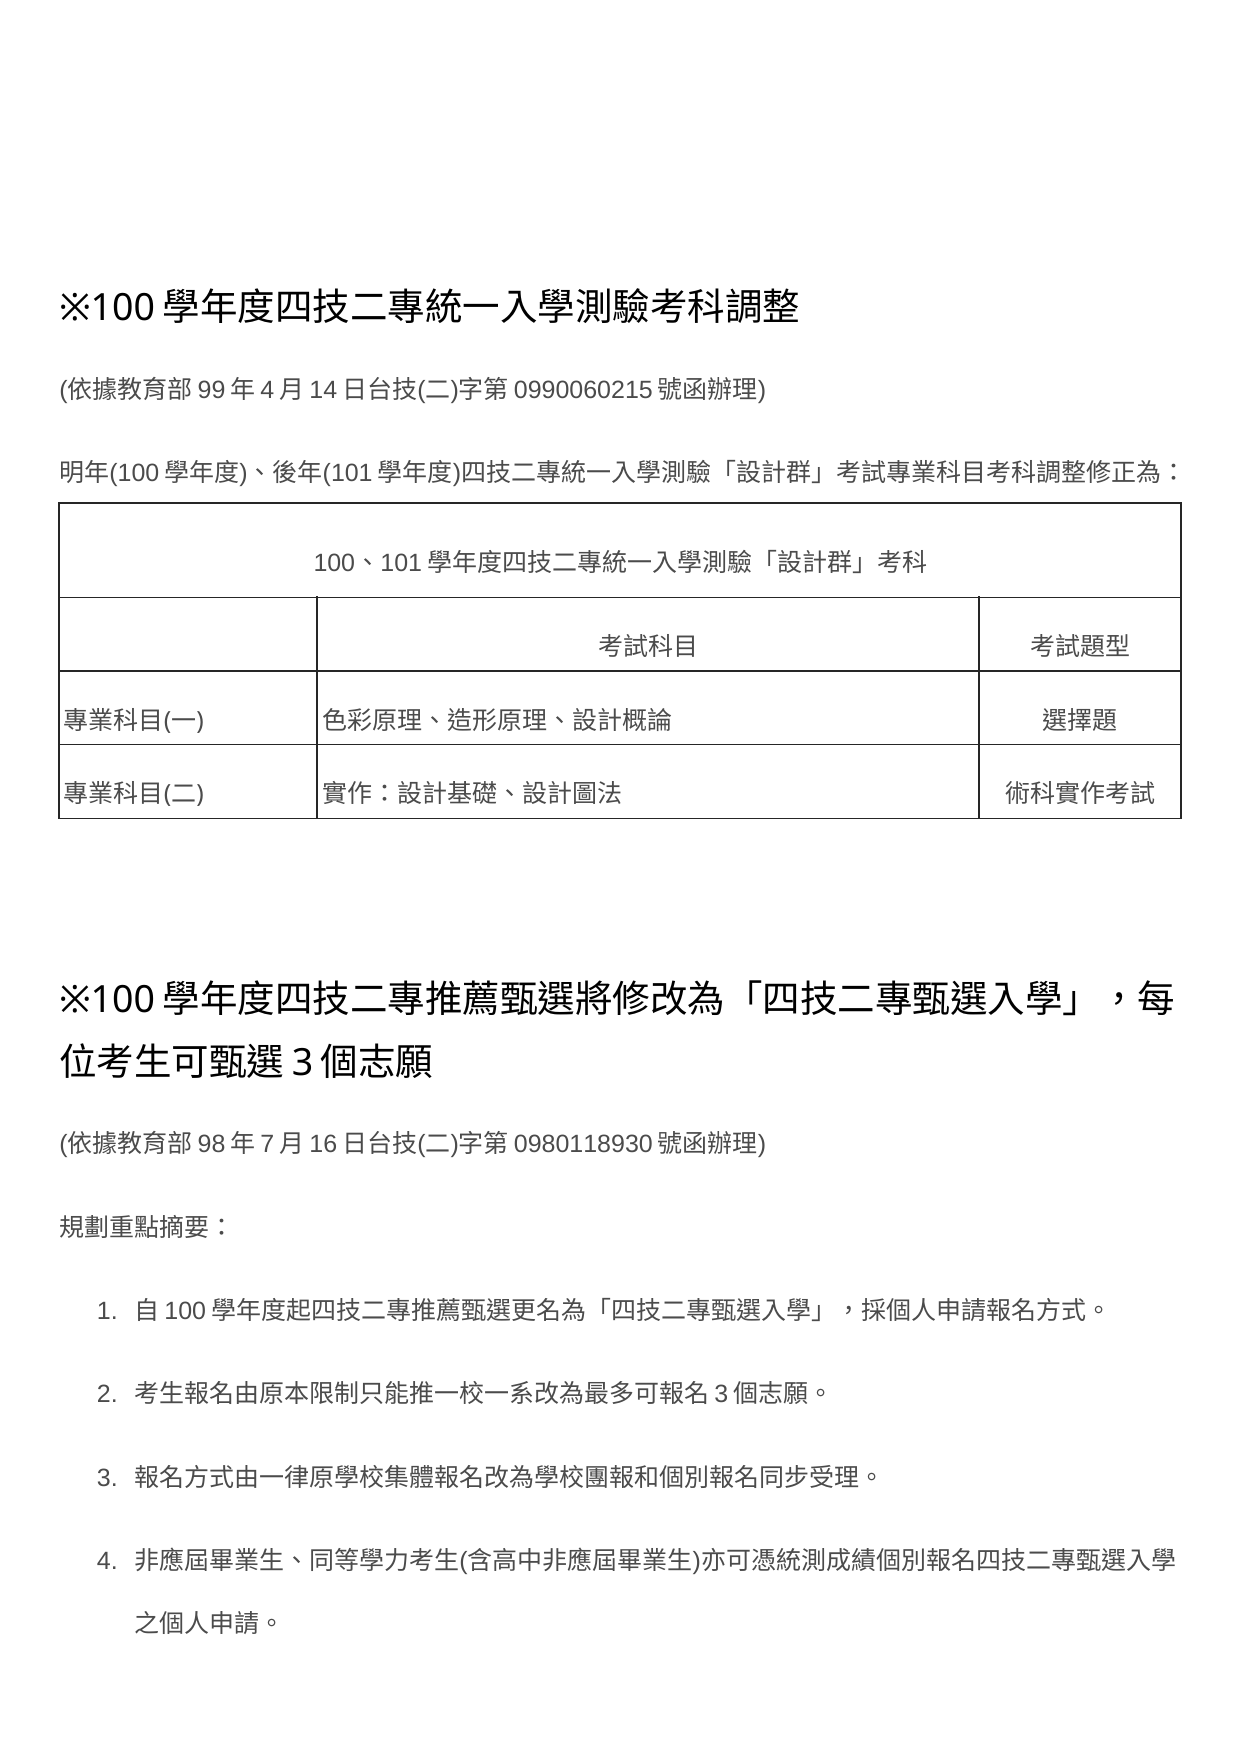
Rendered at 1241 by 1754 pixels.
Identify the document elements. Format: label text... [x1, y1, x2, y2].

list 考生報名由原本限制只能推一校一系改為最多可報名3個志願。 [97, 1350, 1181, 1413]
table_cell 考試題型 [980, 598, 1180, 670]
list 非應屆畢業生、同等學力考生(含高中非應屆畢業生)亦可憑統測成績個別報名四技二專甄選入學之個人申請。 [97, 1517, 1181, 1642]
table_cell 選擇題 [980, 672, 1180, 744]
table_cell 色彩原理、造形原理、設計概論 [318, 672, 978, 744]
text 規劃重點摘要： [59, 1184, 1181, 1246]
text (依據教育部98年7月16日台技(二)字第0980118930號函辦理) [59, 1100, 1181, 1163]
table_cell [60, 598, 316, 670]
table_cell 專業科目(一) [60, 672, 316, 744]
table_header 100、101學年度四技二專統一入學測驗「設計群」考科 [60, 504, 1180, 596]
table_cell 術科實作考試 [980, 745, 1180, 817]
text ※100學年度四技二專統一入學測驗考科調整 [59, 262, 1181, 325]
list 報名方式由一律原學校集體報名改為學校團報和個別報名同步受理。 [97, 1434, 1181, 1496]
text ※100學年度四技二專推薦甄選將修改為「四技二專甄選入學」，每位考生可甄選3個志願 [59, 954, 1181, 1079]
table_cell 實作：設計基礎、設計圖法 [318, 745, 978, 817]
text 明年(100學年度)、後年(101學年度)四技二專統一入學測驗「設計群」考試專業科目考科調整修正為： [59, 429, 1181, 492]
list 自100學年度起四技二專推薦甄選更名為「四技二專甄選入學」，採個人申請報名方式。 [97, 1267, 1181, 1329]
table_cell 考試科目 [318, 598, 978, 670]
text (依據教育部99年4月14日台技(二)字第0990060215號函辦理) [59, 346, 1181, 408]
table_cell 專業科目(二) [60, 745, 316, 817]
